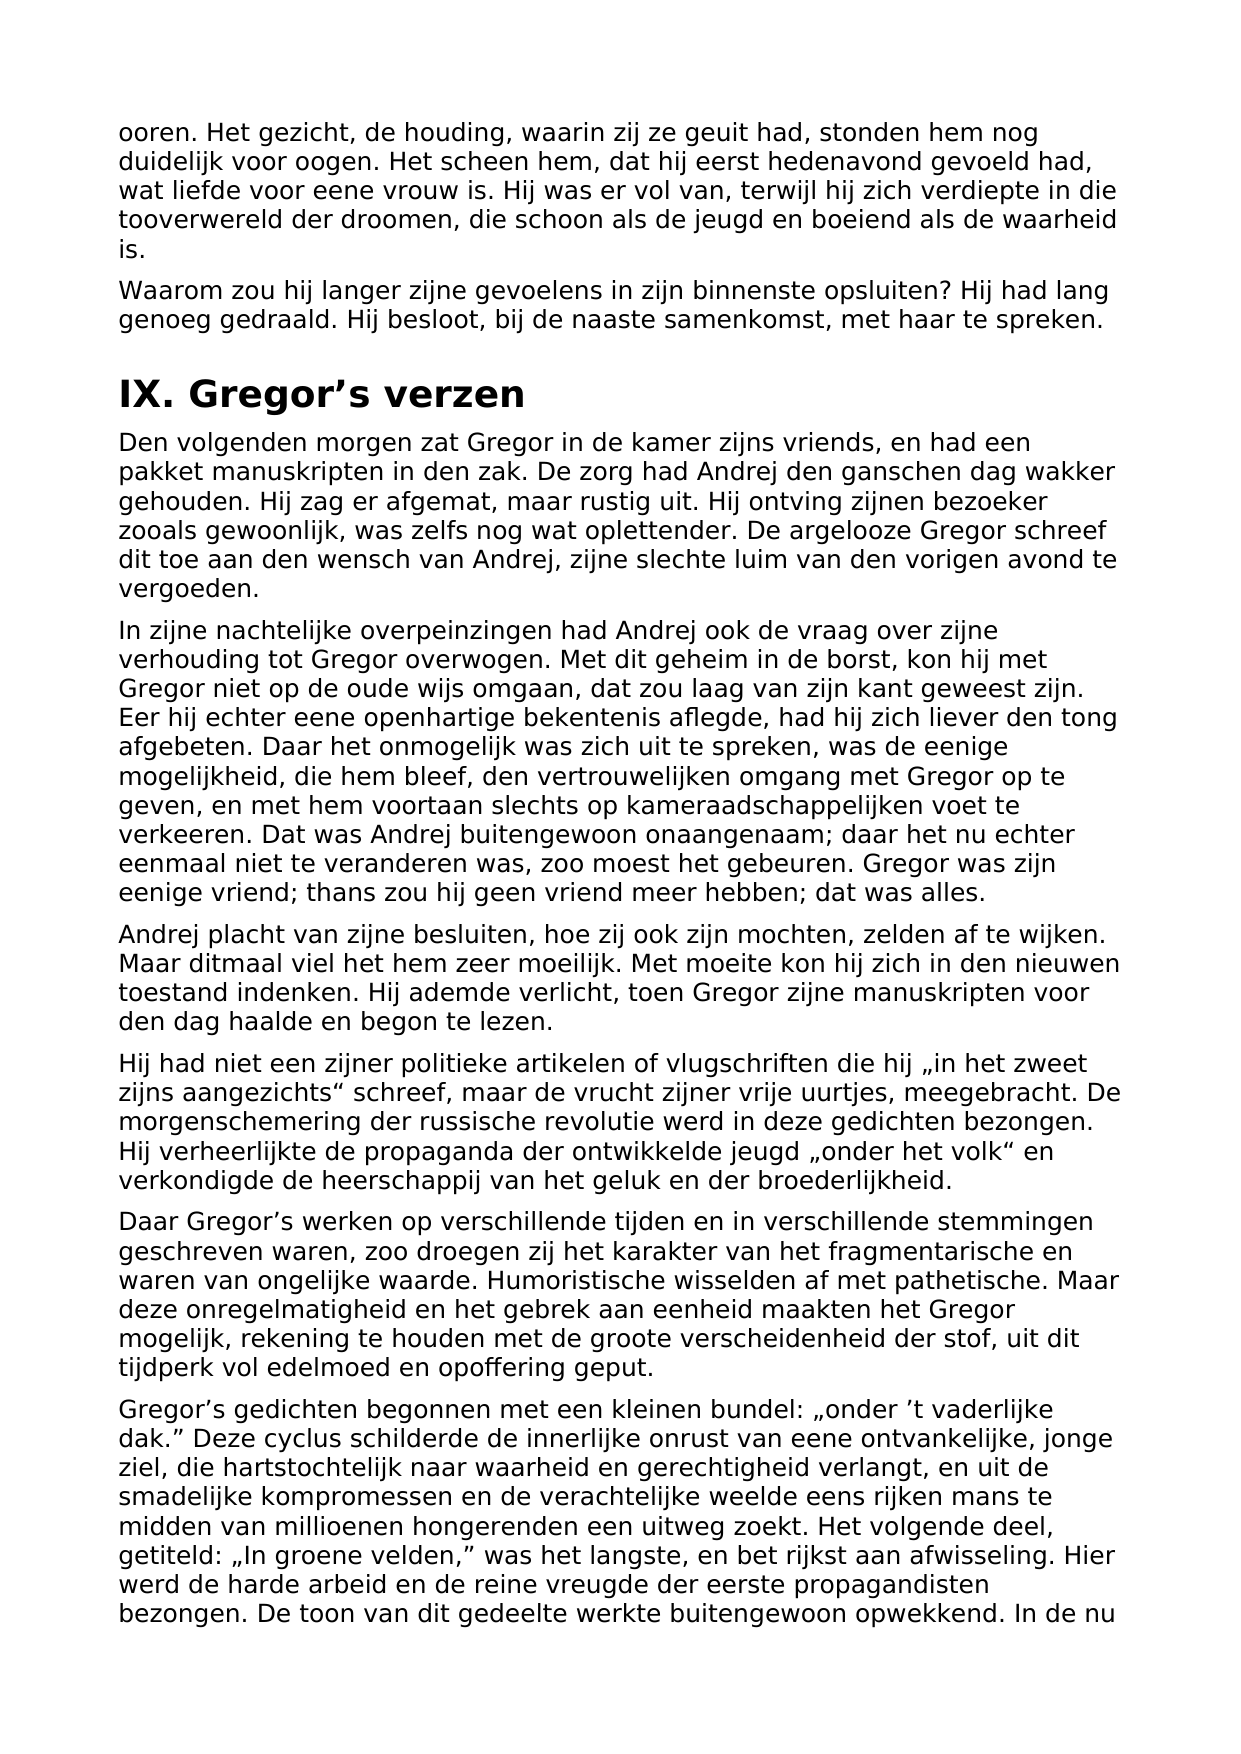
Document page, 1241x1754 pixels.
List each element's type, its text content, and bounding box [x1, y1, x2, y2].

text Hij had niet een zijner politieke artikelen of vlugschriften die hij „in het zweet zijns aangezichts“ schreef, maar de vrucht zijner vrije uurtjes, meegebracht. De morgenschemering der russische revolutie werd in deze gedichten bezongen. Hij verheerlijkte de propaganda der ontwikkelde jeugd „onder het volk“ en verkondigde de heerschappij van het geluk en der broederlijkheid. [118, 1049, 1122, 1195]
text In zijne nachtelijke overpeinzingen had Andrej ook de vraag over zijne verhouding tot Gregor overwogen. Met dit geheim in de borst, kon hij met Gregor niet op de oude wijs omgaan, dat zou laag van zijn kant geweest zijn. Eer hij echter eene openhartige bekentenis aflegde, had hij zich liever den tong afgebeten. Daar het onmogelijk was zich uit te spreken, was de eenige mogelijkheid, die hem bleef, den vertrouwelijken omgang met Gregor op te geven, en met hem voortaan slechts op kameraadschappelijken voet te verkeeren. Dat was Andrej buitengewoon onaangenaam; daar het nu echter eenmaal niet te veranderen was, zoo moest het gebeuren. Gregor was zijn eenige vriend; thans zou hij geen vriend meer hebben; dat was alles. [118, 616, 1122, 908]
text Waarom zou hij langer zijne gevoelens in zijn binnenste opsluiten? Hij had lang genoeg gedraald. Hij besloot, bij de naaste samenkomst, met haar te spreken. [118, 276, 1122, 335]
text ooren. Het gezicht, de houding, waarin zij ze geuit had, stonden hem nog duidelijk voor oogen. Het scheen hem, dat hij eerst hedenavond gevoeld had, wat liefde voor eene vrouw is. Hij was er vol van, terwijl hij zich verdiepte in die tooverwereld der droomen, die schoon als de jeugd en boeiend als de waarheid is. [118, 118, 1122, 264]
text Daar Gregor’s werken op verschillende tijden en in verschillende stemmingen geschreven waren, zoo droegen zij het karakter van het fragmentarische en waren van ongelijke waarde. Humoristische wisselden af met pathetische. Maar deze onregelmatigheid en het gebrek aan eenheid maakten het Gregor mogelijk, rekening te houden met de groote verscheidenheid der stof, uit dit tijdperk vol edelmoed en opoffering geput. [118, 1208, 1122, 1383]
text Den volgenden morgen zat Gregor in de kamer zijns vriends, en had een pakket manuskripten in den zak. De zorg had Andrej den ganschen dag wakker gehouden. Hij zag er afgemat, maar rustig uit. Hij ontving zijnen bezoeker zooals gewoonlijk, was zelfs nog wat oplettender. De argelooze Gregor schreef dit toe aan den wensch van Andrej, zijne slechte luim van den vorigen avond te vergoeden. [118, 428, 1122, 603]
text Andrej placht van zijne besluiten, hoe zij ook zijn mochten, zelden af te wijken. Maar ditmaal viel het hem zeer moeilijk. Met moeite kon hij zich in den nieuwen toestand indenken. Hij ademde verlicht, toen Gregor zijne manuskripten voor den dag haalde en begon te lezen. [118, 920, 1122, 1037]
subtitle IX. Gregor’s verzen [118, 372, 1122, 416]
text Gregor’s gedichten begonnen met een kleinen bundel: „onder ’t vaderlijke dak.” Deze cyclus schilderde de innerlijke onrust van eene ontvankelijke, jonge ziel, die hartstochtelijk naar waarheid en gerechtigheid verlangt, en uit de smadelijke kompromessen en de verachtelijke weelde eens rijken mans te midden van millioenen hongerenden een uitweg zoekt. Het volgende deel, getiteld: „In groene velden,” was het langste, en bet rijkst aan afwisseling. Hier werd de harde arbeid en de reine vreugde der eerste propagandisten bezongen. De toon van dit gedeelte werkte buitengewoon opwekkend. In de nu [118, 1395, 1122, 1628]
